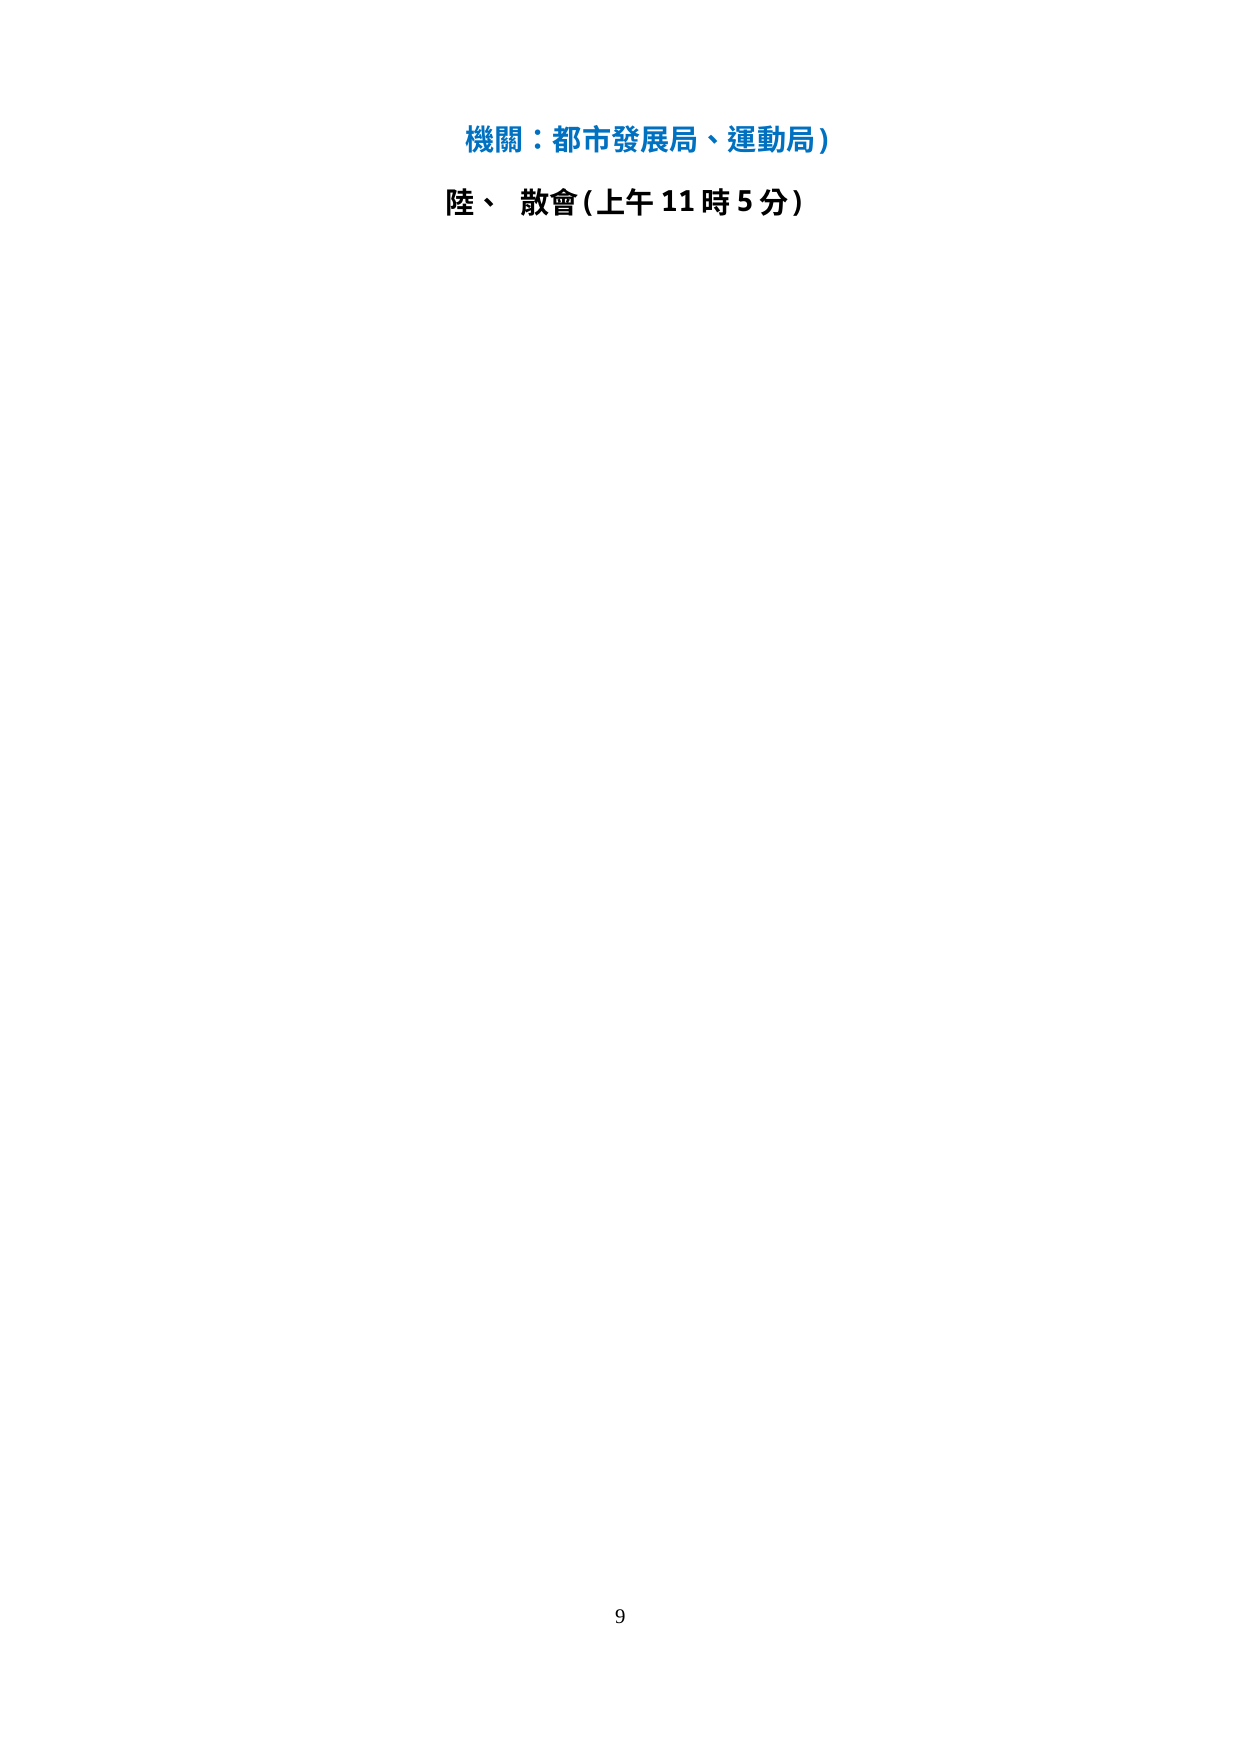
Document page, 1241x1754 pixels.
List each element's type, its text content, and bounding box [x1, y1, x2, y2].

list 散會(上午11時5分) [445, 159, 1090, 221]
list 機關：都市發展局、運動局) [357, 96, 1090, 159]
